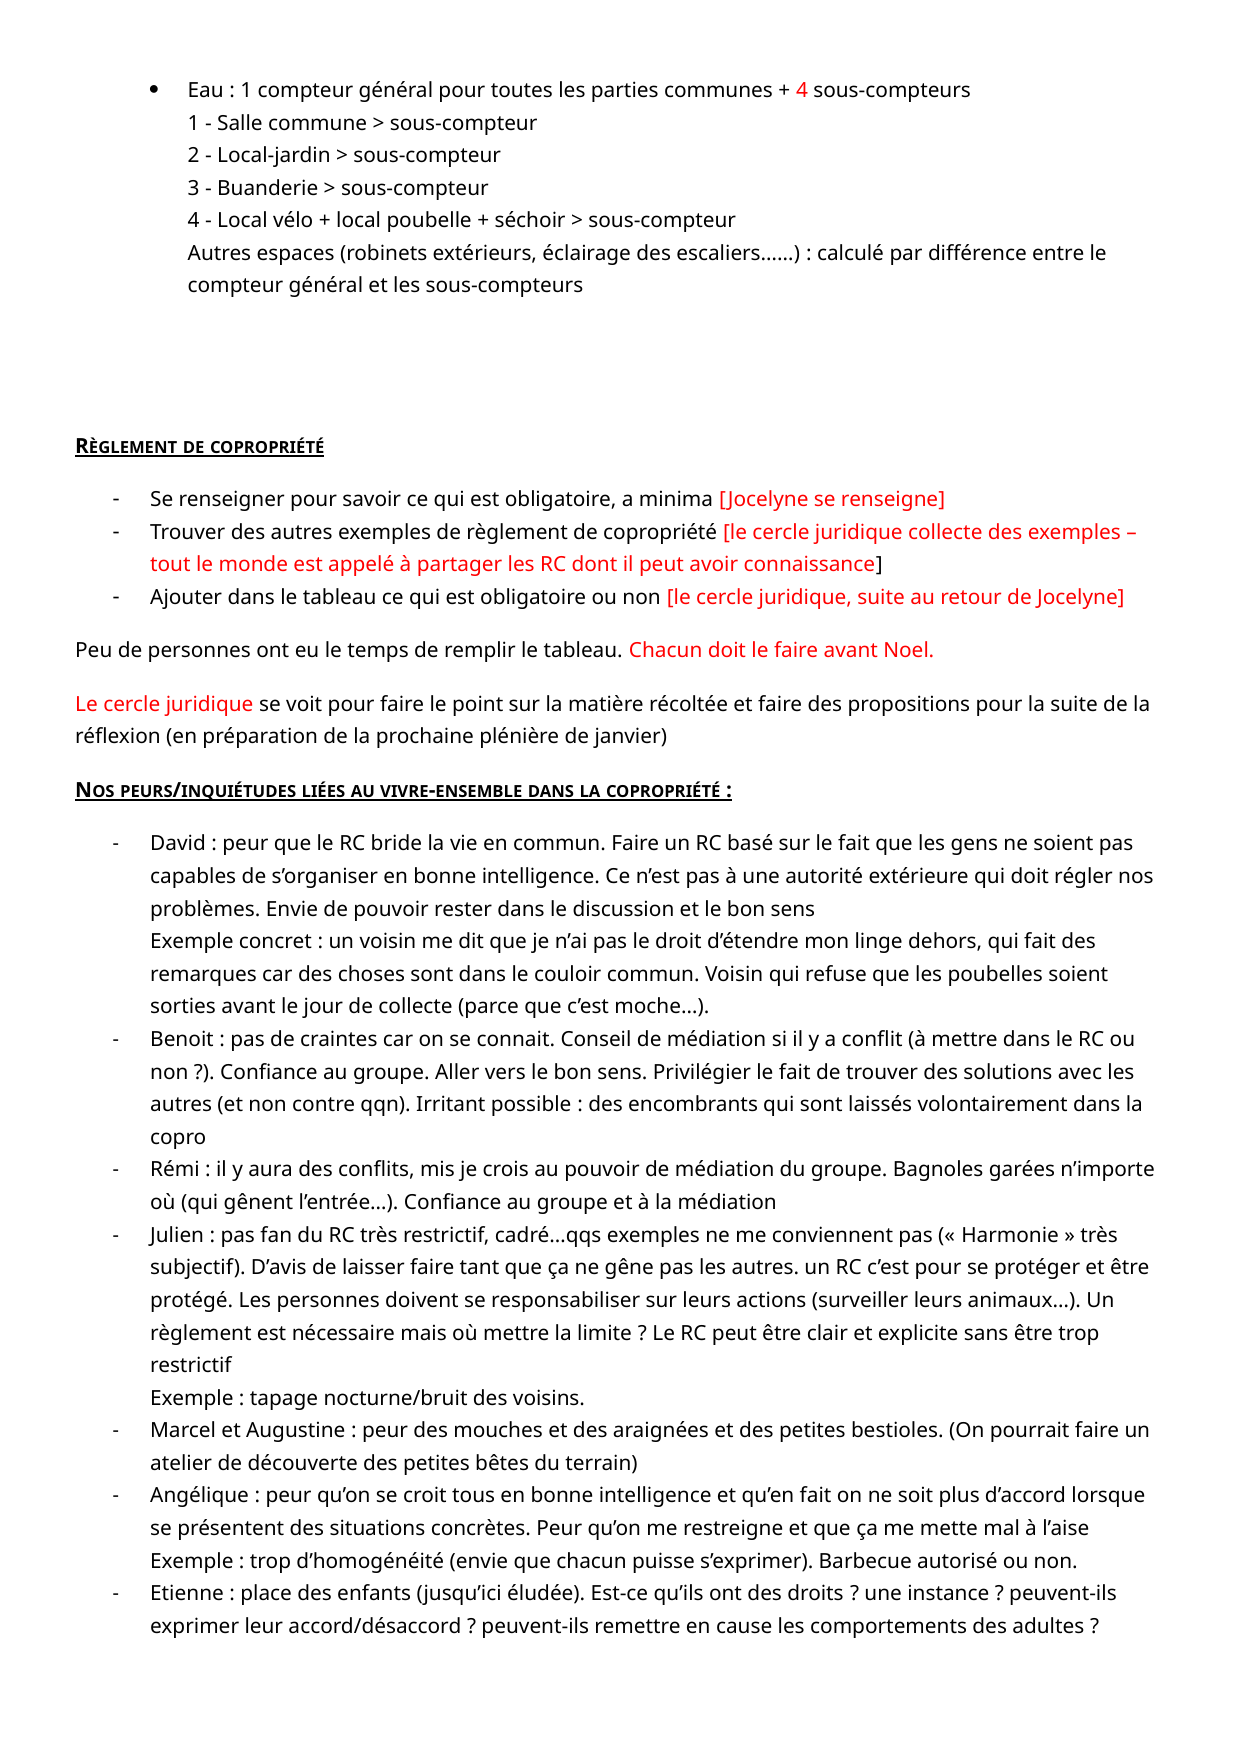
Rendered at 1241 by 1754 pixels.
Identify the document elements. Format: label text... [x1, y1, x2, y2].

list Trouver des autres exemples de règlement de copropriété [le cercle juridique collecte des exemples – tout le monde est appelé à partager les RC dont il peut avoir connaissance] [112, 517, 1165, 578]
list 4 - Local vélo + local poubelle + séchoir > sous-compteur [187, 205, 1165, 234]
list Autres espaces (robinets extérieurs, éclairage des escaliers……) : calculé par différence entre le compteur général et les sous-compteurs [187, 238, 1165, 299]
text Règlement de copropriété [75, 431, 1165, 459]
text Peu de personnes ont eu le temps de remplir le tableau. Chacun doit le faire avant Noel. [75, 636, 1165, 664]
list Exemple concret : un voisin me dit que je n’ai pas le droit d’étendre mon linge dehors, qui fait des remarques car des choses sont dans le couloir commun. Voisin qui refuse que les poubelles soient sorties avant le jour de collecte (parce que c’est moche…). [150, 926, 1165, 1020]
list Rémi : il y aura des conflits, mis je crois au pouvoir de médiation du groupe. Bagnoles garées n’importe où (qui gênent l’entrée…). Confiance au groupe et à la médiation [112, 1154, 1165, 1216]
text Nos peurs/inquiétudes liées au vivre-ensemble dans la copropriété : [75, 775, 1165, 803]
list Marcel et Augustine : peur des mouches et des araignées et des petites bestioles. (On pourrait faire un atelier de découverte des petites bêtes du terrain) [112, 1415, 1165, 1476]
list 1 - Salle commune > sous-compteur [187, 108, 1165, 136]
list Julien : pas fan du RC très restrictif, cadré…qqs exemples ne me conviennent pas (« Harmonie » très subjectif). D’avis de laisser faire tant que ça ne gêne pas les autres. un RC c’est pour se protéger et être protégé. Les personnes doivent se responsabiliser sur leurs actions (surveiller leurs animaux…). Un règlement est nécessaire mais où mettre la limite ? Le RC peut être clair et explicite sans être trop restrictif Exemple : tapage nocturne/bruit des voisins. [112, 1220, 1165, 1411]
list David : peur que le RC bride la vie en commun. Faire un RC basé sur le fait que les gens ne soient pas capables de s’organiser en bonne intelligence. Ce n’est pas à une autorité extérieure qui doit régler nos problèmes. Envie de pouvoir rester dans le discussion et le bon sens [112, 828, 1165, 922]
list 2 - Local-jardin > sous-compteur [187, 140, 1165, 169]
list Se renseigner pour savoir ce qui est obligatoire, a minima [Jocelyne se renseigne] [112, 484, 1165, 513]
list Angélique : peur qu’on se croit tous en bonne intelligence et qu’en fait on ne soit plus d’accord lorsque se présentent des situations concrètes. Peur qu’on me restreigne et que ça me mette mal à l’aise [112, 1481, 1165, 1542]
list Ajouter dans le tableau ce qui est obligatoire ou non [le cercle juridique, suite au retour de Jocelyne] [112, 582, 1165, 611]
text Le cercle juridique se voit pour faire le point sur la matière récoltée et faire des propositions pour la suite de la réflexion (en préparation de la prochaine plénière de janvier) [75, 689, 1165, 750]
list Benoit : pas de craintes car on se connait. Conseil de médiation si il y a conflit (à mettre dans le RC ou non ?). Confiance au groupe. Aller vers le bon sens. Privilégier le fait de trouver des solutions avec les autres (et non contre qqn). Irritant possible : des encombrants qui sont laissés volontairement dans la copro [112, 1024, 1165, 1150]
list 3 - Buanderie > sous-compteur [187, 173, 1165, 201]
list Etienne : place des enfants (jusqu’ici éludée). Est-ce qu’ils ont des droits ? une instance ? peuvent-ils exprimer leur accord/désaccord ? peuvent-ils remettre en cause les comportements des adultes ? [112, 1578, 1165, 1639]
list Exemple : trop d’homogénéité (envie que chacun puisse s’exprimer). Barbecue autorisé ou non. [150, 1546, 1165, 1574]
list Eau : 1 compteur général pour toutes les parties communes + 4 sous-compteurs [150, 75, 1165, 103]
